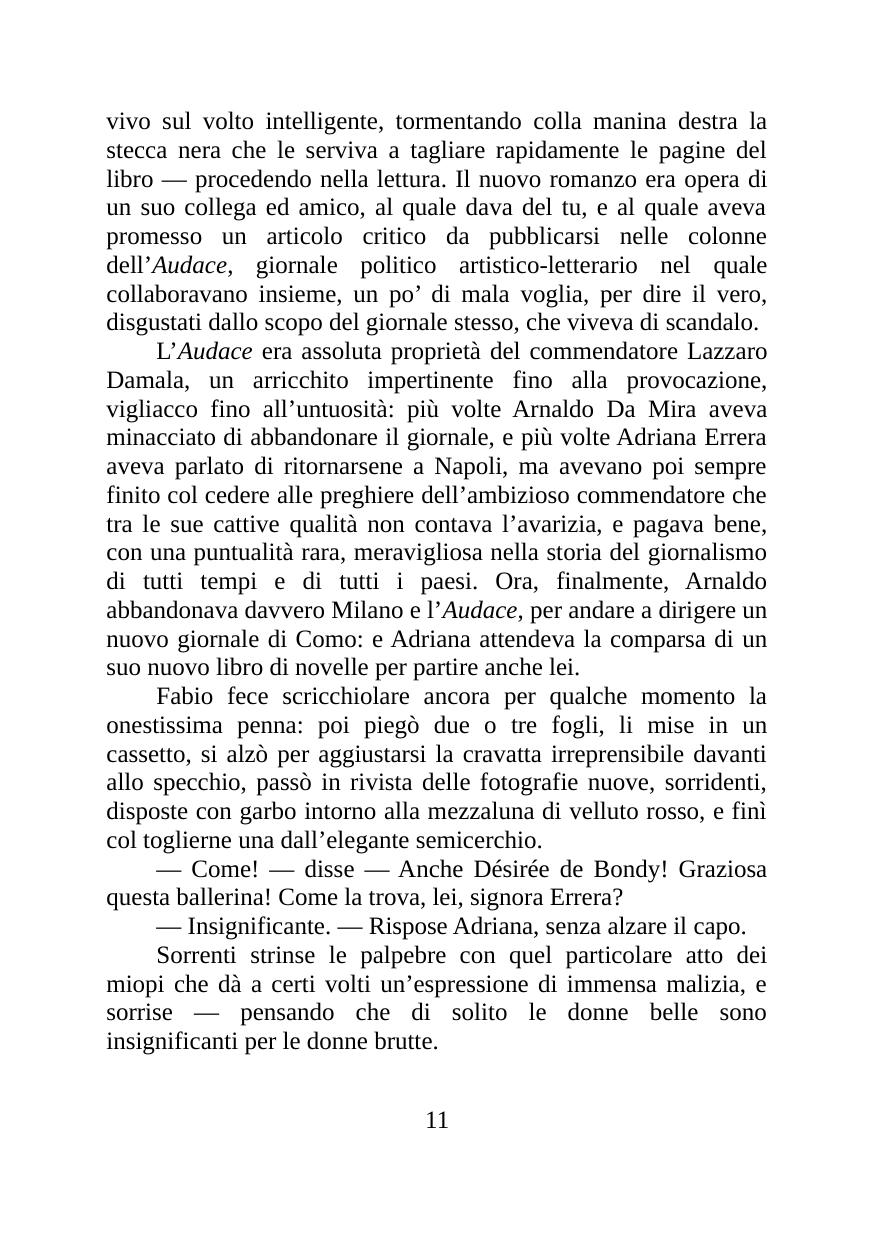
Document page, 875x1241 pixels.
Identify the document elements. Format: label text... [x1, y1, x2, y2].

text — Insignificante. — Rispose Adriana, senza alzare il capo. [106, 911, 768, 940]
text L’Audace era assoluta proprietà del commendatore Lazzaro Damala, un arricchito impertinente fino alla provocazione, vigliacco fino all’untuosità: più volte Arnaldo Da Mira aveva minacciato di abbandonare il giornale, e più volte Adriana Errera aveva parlato di ritornarsene a Napoli, ma avevano poi sempre finito col cedere alle preghiere dell’ambizioso commendatore che tra le sue cattive qualità non contava l’avarizia, e pagava bene, con una puntualità rara, meravigliosa nella storia del giornalismo di tutti tempi e di tutti i paesi. Ora, finalmente, Arnaldo abbandonava davvero Milano e l’Audace, per andare a dirigere un nuovo giornale di Como: e Adriana attendeva la comparsa di un suo nuovo libro di novelle per partire anche lei. [106, 336, 768, 681]
text — Come! — disse — Anche Désirée de Bondy! Graziosa questa ballerina! Come la trova, lei, signora Errera? [106, 854, 768, 911]
text vivo sul volto intelligente, tormentando colla manina destra la stecca nera che le serviva a tagliare rapidamente le pagine del libro — procedendo nella lettura. Il nuovo romanzo era opera di un suo collega ed amico, al quale dava del tu, e al quale aveva promesso un articolo critico da pubblicarsi nelle colonne dell’Audace, giornale politico artistico-letterario nel quale collaboravano insieme, un po’ di mala voglia, per dire il vero, disgustati dallo scopo del giornale stesso, che viveva di scandalo. [106, 106, 768, 336]
text Fabio fece scricchiolare ancora per qualche momento la onestissima penna: poi piegò due o tre fogli, li mise in un cassetto, si alzò per aggiustarsi la cravatta irreprensibile davanti allo specchio, passò in rivista delle fotografie nuove, sorridenti, disposte con garbo intorno alla mezzaluna di velluto rosso, e finì col toglierne una dall’elegante semicerchio. [106, 681, 768, 854]
text Sorrenti strinse le palpebre con quel particolare atto dei miopi che dà a certi volti un’espressione di immensa malizia, e sorrise — pensando che di solito le donne belle sono insignificanti per le donne brutte. [106, 940, 768, 1055]
